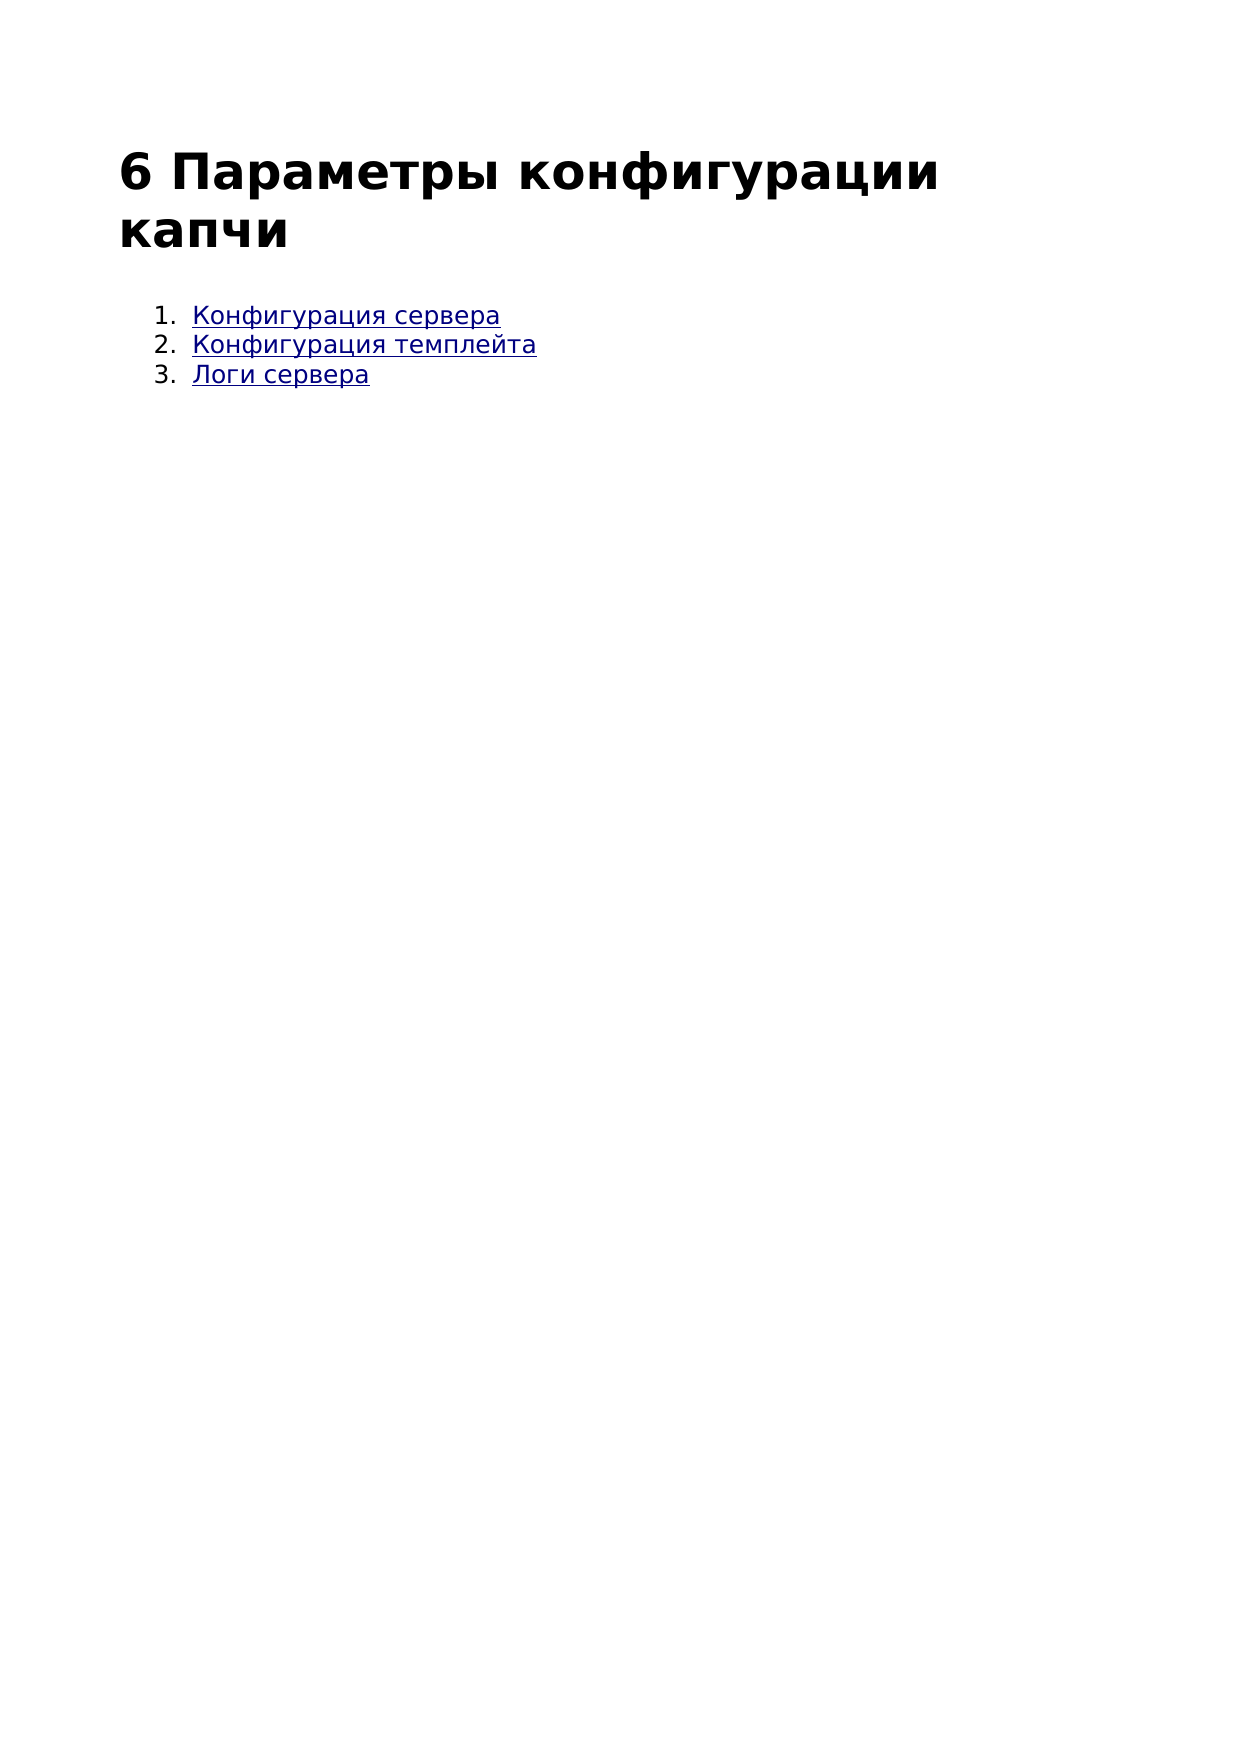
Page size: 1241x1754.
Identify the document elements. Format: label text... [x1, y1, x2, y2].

list Конфигурация сервера [177, 302, 1122, 331]
subtitle 6 Параметры конфигурации капчи [118, 143, 1122, 259]
list Логи сервера [177, 360, 1122, 389]
list Конфигурация темплейта [177, 331, 1122, 360]
